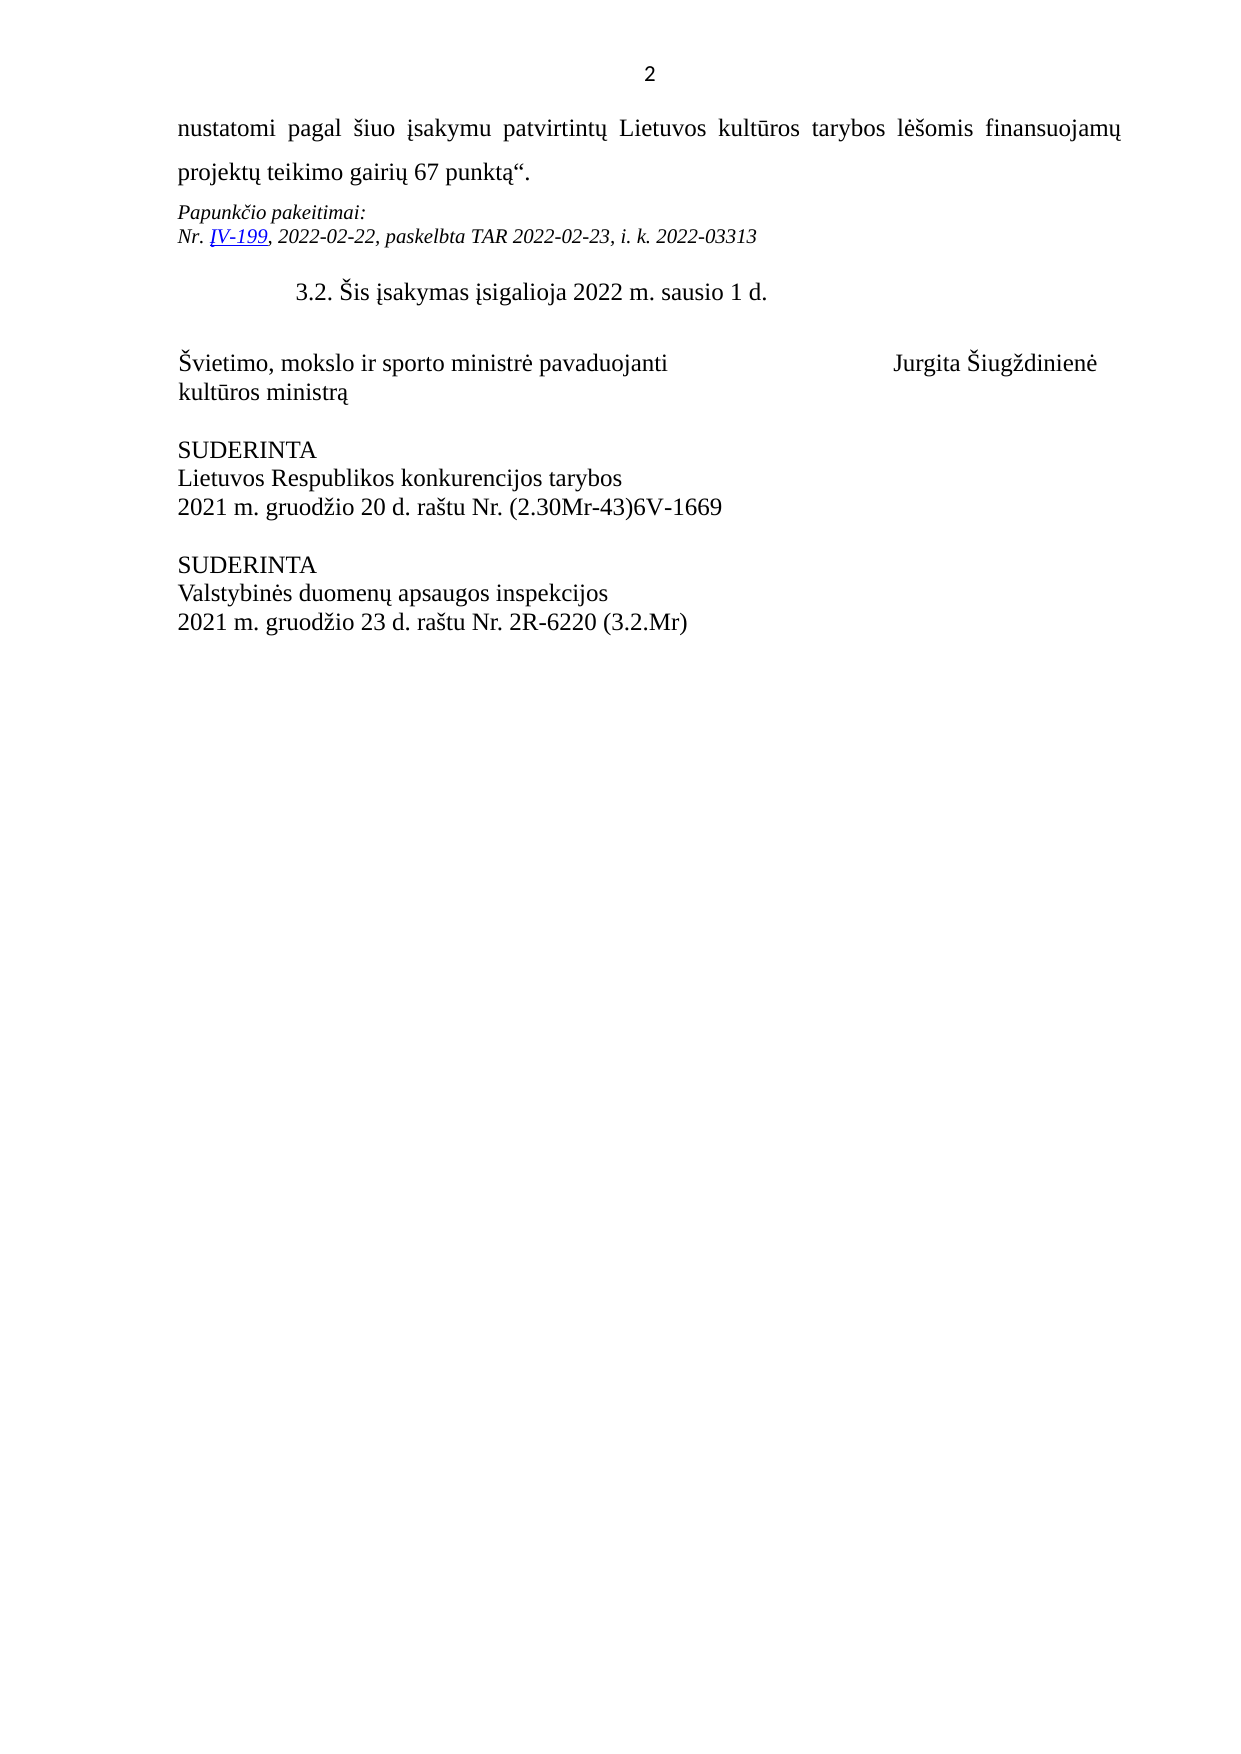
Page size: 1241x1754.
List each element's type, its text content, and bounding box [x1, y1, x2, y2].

text SUDERINTA [177, 550, 1122, 578]
text Valstybinės duomenų apsaugos inspekcijos [177, 578, 1122, 607]
text Švietimo, mokslo ir sporto ministrė pavaduojanti Jurgita Šiugždinienė [178, 348, 1122, 377]
text 2021 m. gruodžio 20 d. raštu Nr. (2.30Mr-43)6V-1669 [177, 492, 1122, 521]
text 3.2. Šis įsakymas įsigalioja 2022 m. sausio 1 d. [177, 277, 1122, 305]
text nustatomi pagal šiuo įsakymu patvirtintų Lietuvos kultūros tarybos lėšomis finansuojamų projektų teikimo gairių 67 punktą“. [177, 113, 1122, 185]
text SUDERINTA [177, 435, 1122, 463]
text Papunkčio pakeitimai: [177, 200, 1122, 224]
text Nr. ĮV-199, 2022-02-22, paskelbta TAR 2022-02-23, i. k. 2022-03313 [177, 224, 1122, 248]
text kultūros ministrą [178, 377, 1122, 406]
text Lietuvos Respublikos konkurencijos tarybos [177, 463, 1122, 492]
text 2021 m. gruodžio 23 d. raštu Nr. 2R-6220 (3.2.Mr) [177, 607, 1122, 636]
